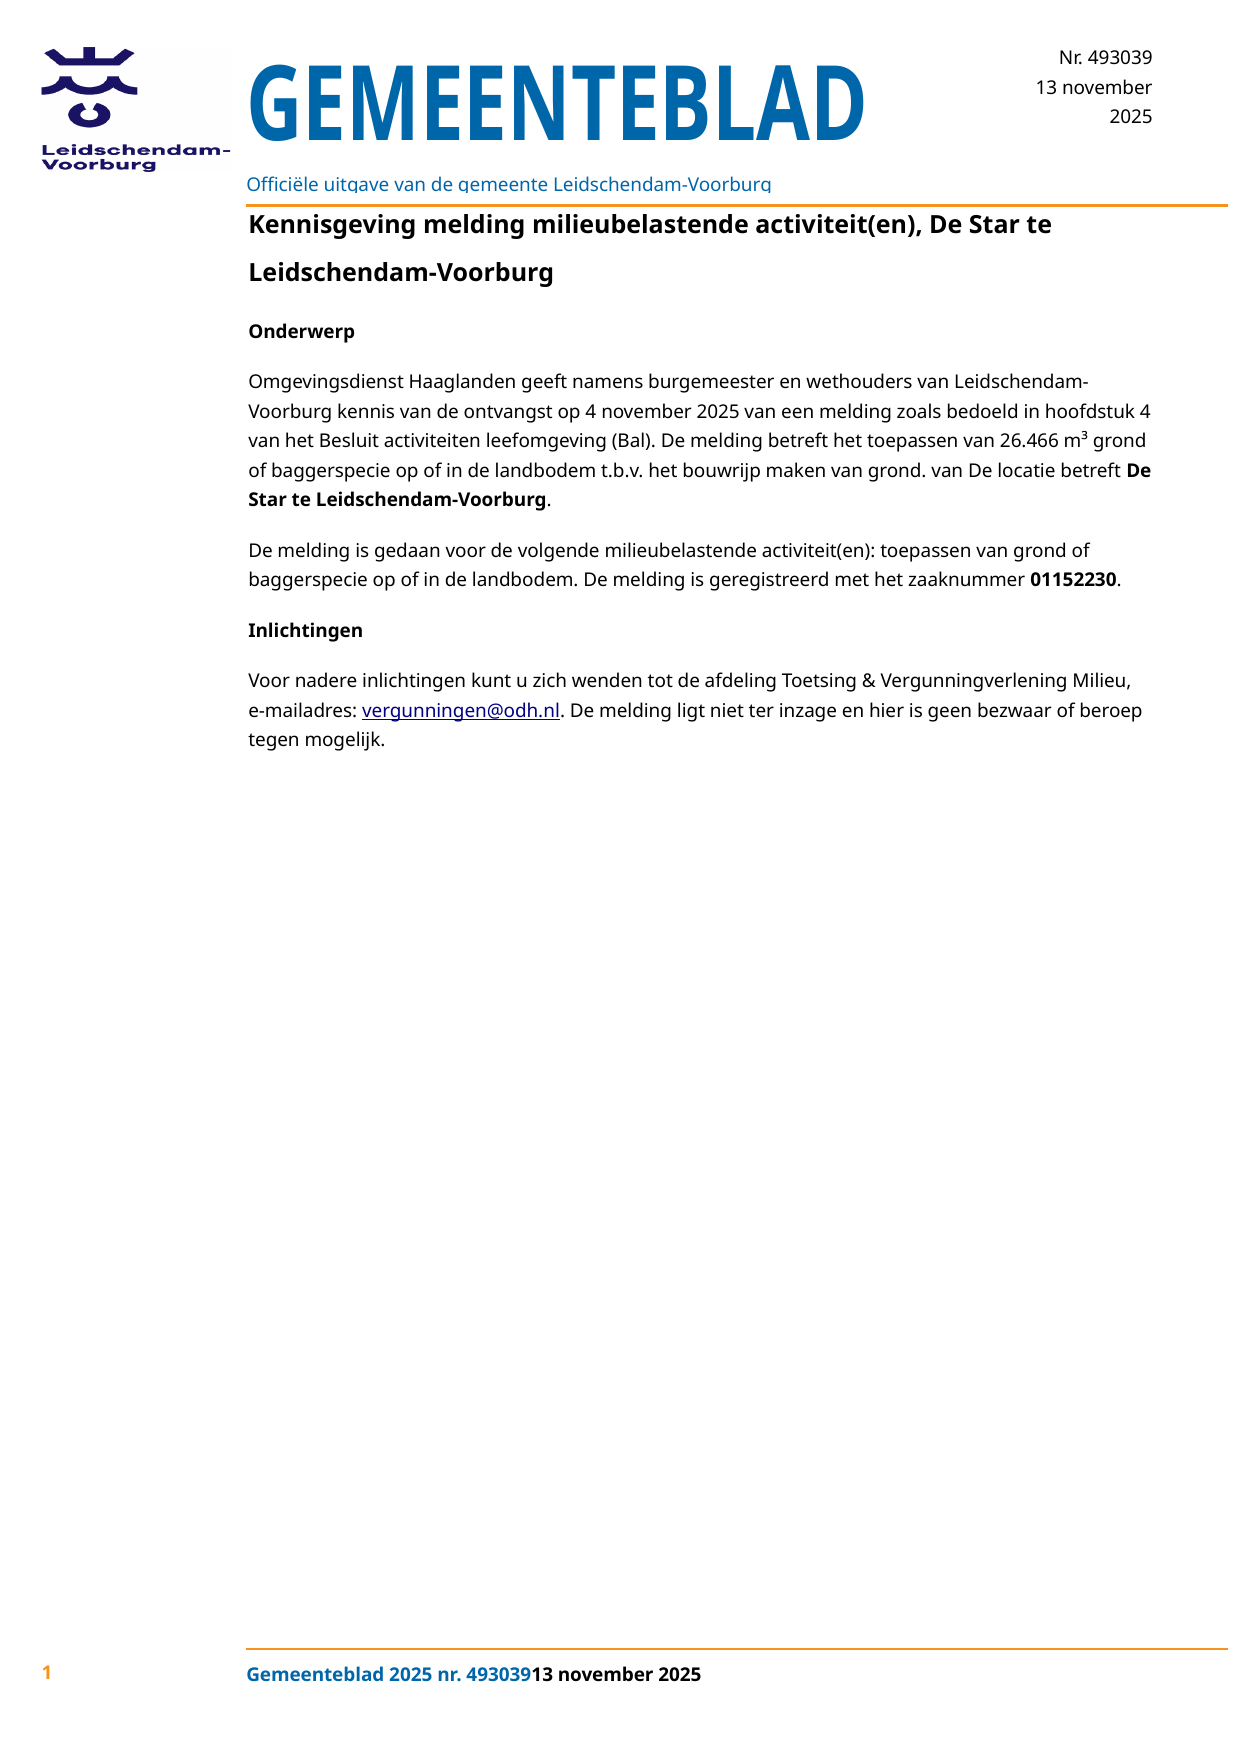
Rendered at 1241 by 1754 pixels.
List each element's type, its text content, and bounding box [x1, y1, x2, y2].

text Voor nadere inlichtingen kunt u zich wenden tot de afdeling Toetsing & Vergunningverlening Milieu, e-mailadres: vergunningen@odh.nl. De melding ligt niet ter inzage en hier is geen bezwaar of beroep tegen mogelijk. [248, 667, 1152, 752]
text De melding is gedaan voor de volgende milieubelastende activiteit(en): toepassen van grond of baggerspecie op of in de landbodem. De melding is geregistreerd met het zaaknummer 01152230. [248, 537, 1152, 592]
text Onderwerp [248, 318, 1152, 344]
text Omgevingsdienst Haaglanden geeft namens burgemeester en wethouders van Leidschendam-Voorburg kennis van de ontvangst op 4 november 2025 van een melding zoals bedoeld in hoofdstuk 4 van het Besluit activiteiten leefomgeving (Bal). De melding betreft het toepassen van 26.466 m³ grond of baggerspecie op of in de landbodem t.b.v. het bouwrijp maken van grond. van De locatie betreft De Star te Leidschendam-Voorburg. [248, 368, 1152, 512]
picture [41, 47, 231, 172]
text Inlichtingen [248, 617, 1152, 643]
text Kennisgeving melding milieubelastende activiteit(en), De Star te Leidschendam-Voorburg [248, 207, 1152, 288]
